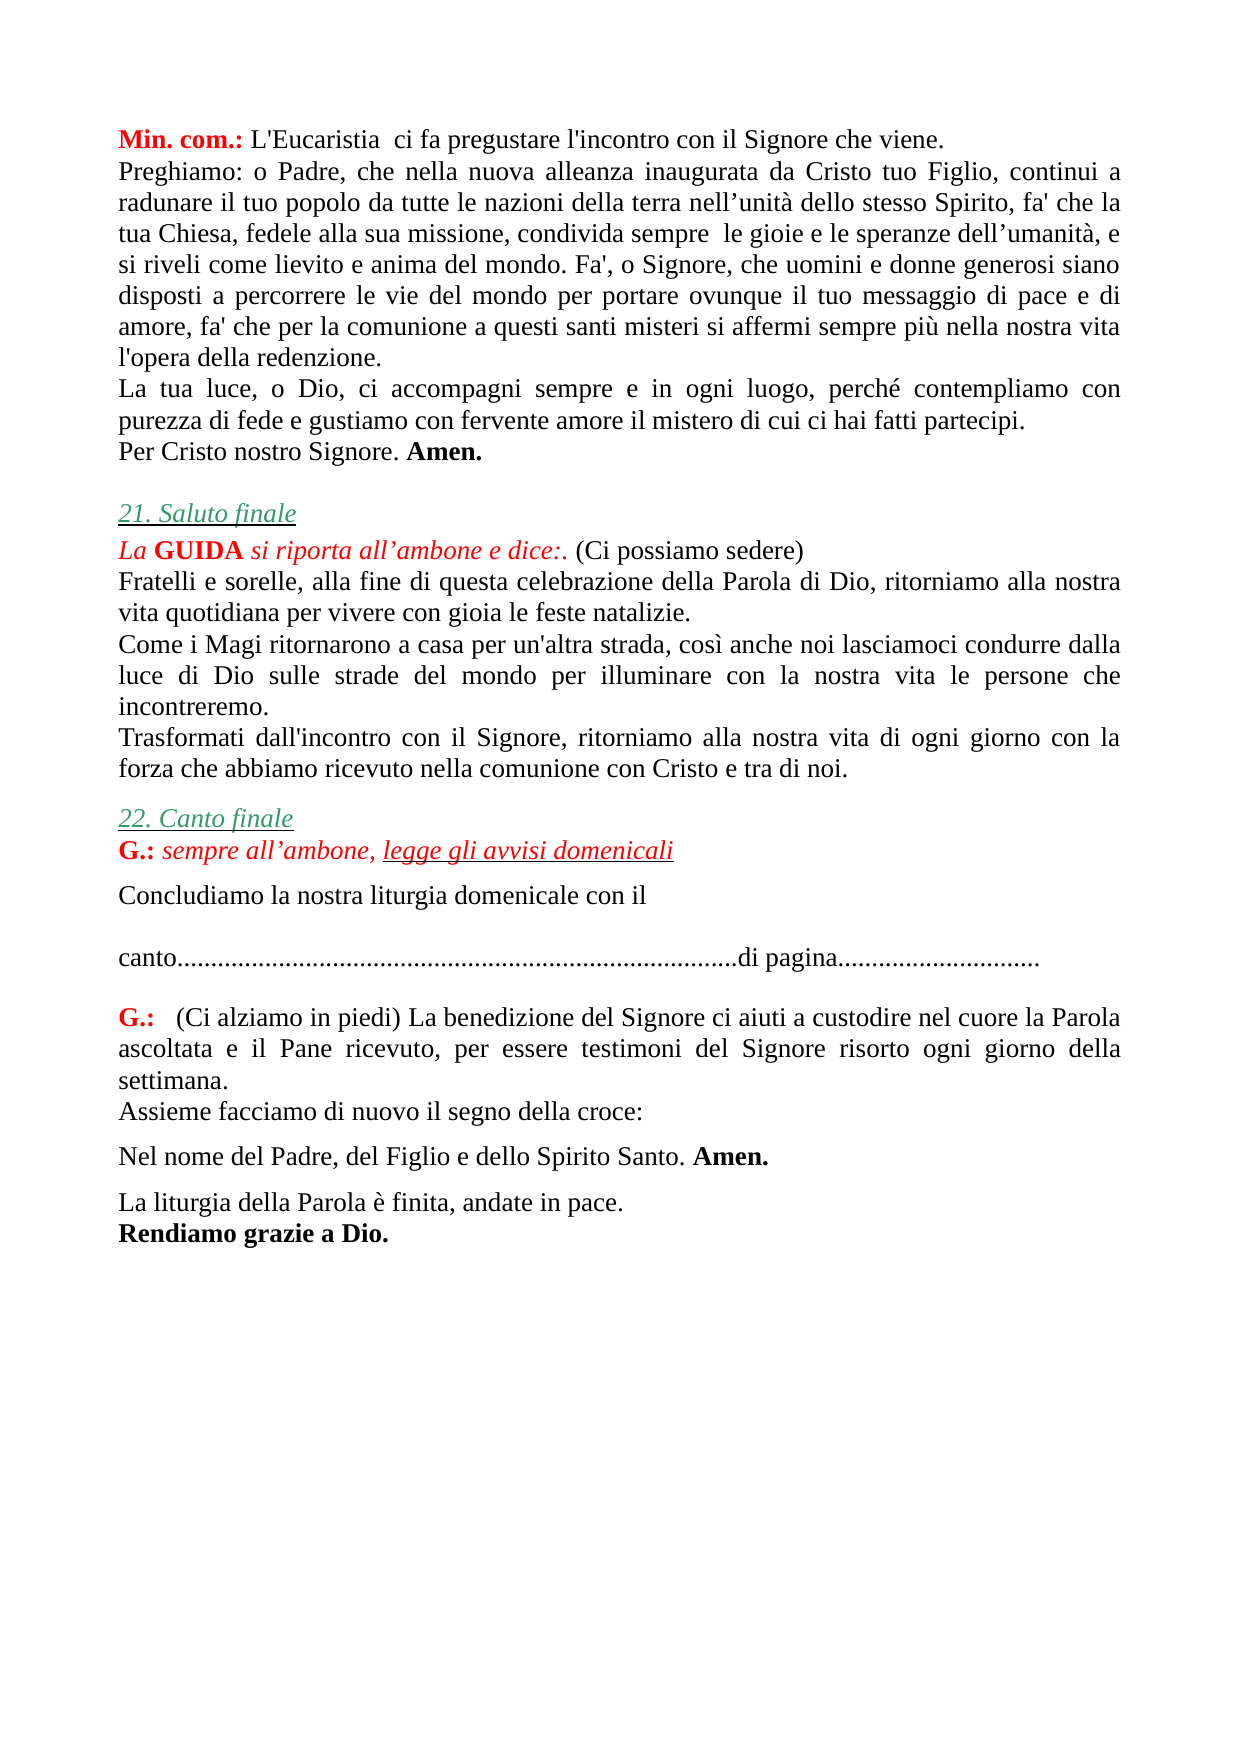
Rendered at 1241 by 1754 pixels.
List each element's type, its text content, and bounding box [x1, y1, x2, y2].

text La tua luce, o Dio, ci accompagni sempre e in ogni luogo, perché contempliamo con purezza di fede e gustiamo con fervente amore il mistero di cui ci hai fatti partecipi. [118, 373, 1122, 435]
text La liturgia della Parola è finita, andate in pace. [118, 1186, 1122, 1217]
text Trasformati dall'incontro con il Signore, ritorniamo alla nostra vita di ogni giorno con la forza che abbiamo ricevuto nella comunione con Cristo e tra di noi. [118, 721, 1122, 783]
text G.: sempre all’ambone, legge gli avvisi domenicali [118, 834, 1122, 865]
text Concludiamo la nostra liturgia domenicale con il [118, 879, 1122, 910]
text Nel nome del Padre, del Figlio e dello Spirito Santo. Amen. [118, 1140, 1122, 1172]
text G.: (Ci alziamo in piedi) La benedizione del Signore ci aiuti a custodire nel cuore la Parola ascoltata e il Pane ricevuto, per essere testimoni del Signore risorto ogni giorno della settimana. [118, 1001, 1122, 1095]
text Fratelli e sorelle, alla fine di questa celebrazione della Parola di Dio, ritorniamo alla nostra vita quotidiana per vivere con gioia le feste natalizie. [118, 565, 1122, 628]
text 21. Saluto finale [118, 497, 1122, 528]
text canto...................................................................................di pagina.............................. [118, 942, 1122, 973]
text 22. Canto finale [118, 803, 1122, 834]
text Rendiamo grazie a Dio. [118, 1217, 1122, 1248]
text Assieme facciamo di nuovo il segno della croce: [118, 1095, 1122, 1126]
text Min. com.: L'Eucaristia ci fa pregustare l'incontro con il Signore che viene. [118, 123, 1122, 154]
text Preghiamo: o Padre, che nella nuova alleanza inaugurata da Cristo tuo Figlio, continui a radunare il tuo popolo da tutte le nazioni della terra nell’unità dello stesso Spirito, fa' che la tua Chiesa, fedele alla sua missione, condivida sempre le gioie e le speranze dell’umanità, e si riveli come lievito e anima del mondo. Fa', o Signore, che uomini e donne generosi siano disposti a percorrere le vie del mondo per portare ovunque il tuo messaggio di pace e di amore, fa' che per la comunione a questi santi misteri si affermi sempre più nella nostra vita l'opera della redenzione. [118, 154, 1122, 373]
text La GUIDA si riporta all’ambone e dice:. (Ci possiamo sedere) [118, 534, 1122, 565]
text Per Cristo nostro Signore. Amen. [118, 435, 1122, 466]
text Come i Magi ritornarono a casa per un'altra strada, così anche noi lasciamoci condurre dalla luce di Dio sulle strade del mondo per illuminare con la nostra vita le persone che incontreremo. [118, 628, 1122, 721]
